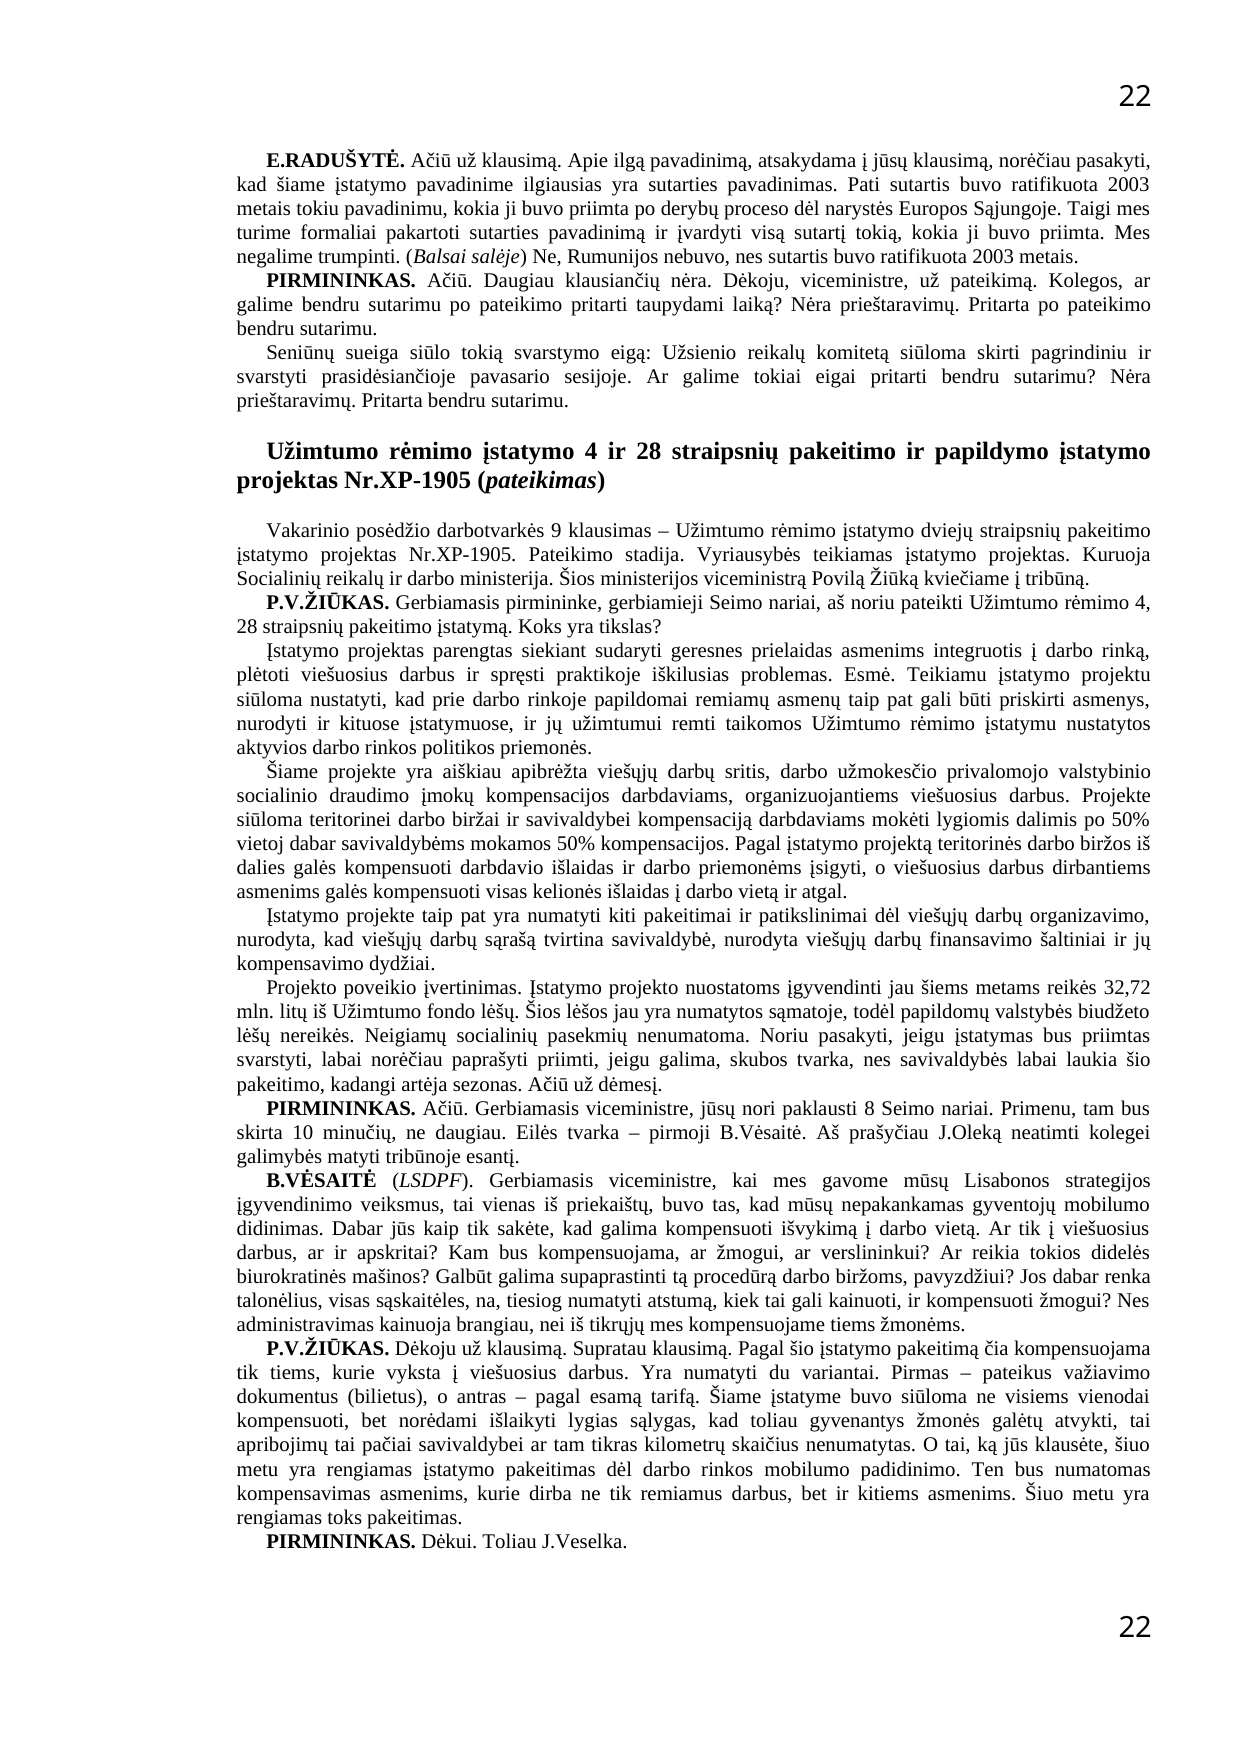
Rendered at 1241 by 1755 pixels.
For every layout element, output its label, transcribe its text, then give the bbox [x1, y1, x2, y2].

text Užimtumo rėmimo įstatymo 4 ir 28 straipsnių pakeitimo ir papildymo įstatymo projektas Nr.XP-1905 (pateikimas) [236, 436, 1152, 494]
text Seniūnų sueiga siūlo tokią svarstymo eigą: Užsienio reikalų komitetą siūloma skirti pagrindiniu ir svarstyti prasidėsiančioje pavasario sesijoje. Ar galime tokiai eigai pritarti bendru sutarimu? Nėra prieštaravimų. Pritarta bendru sutarimu. [236, 340, 1152, 412]
text B.VĖSAITĖ (LSDPF). Gerbiamasis viceministre, kai mes gavome mūsų Lisabonos strategijos įgyvendinimo veiksmus, tai vienas iš priekaištų, buvo tas, kad mūsų nepakankamas gyventojų mobilumo didinimas. Dabar jūs kaip tik sakėte, kad galima kompensuoti išvykimą į darbo vietą. Ar tik į viešuosius darbus, ar ir apskritai? Kam bus kompensuojama, ar žmogui, ar verslininkui? Ar reikia tokios didelės biurokratinės mašinos? Galbūt galima supaprastinti tą procedūrą darbo biržoms, pavyzdžiui? Jos dabar renka talonėlius, visas sąskaitėles, na, tiesiog numatyti atstumą, kiek tai gali kainuoti, ir kompensuoti žmogui? Nes administravimas kainuoja brangiau, nei iš tikrųjų mes kompensuojame tiems žmonėms. [236, 1168, 1152, 1336]
text Šiame projekte yra aiškiau apibrėžta viešųjų darbų sritis, darbo užmokesčio privalomojo valstybinio socialinio draudimo įmokų kompensacijos darbdaviams, organizuojantiems viešuosius darbus. Projekte siūloma teritorinei darbo biržai ir savivaldybei kompensaciją darbdaviams mokėti lygiomis dalimis po 50% vietoj dabar savivaldybėms mokamos 50% kompensacijos. Pagal įstatymo projektą teritorinės darbo biržos iš dalies galės kompensuoti darbdavio išlaidas ir darbo priemonėms įsigyti, o viešuosius darbus dirbantiems asmenims galės kompensuoti visas kelionės išlaidas į darbo vietą ir atgal. [236, 759, 1152, 903]
text Įstatymo projektas parengtas siekiant sudaryti geresnes prielaidas asmenims integruotis į darbo rinką, plėtoti viešuosius darbus ir spręsti praktikoje iškilusias problemas. Esmė. Teikiamu įstatymo projektu siūloma nustatyti, kad prie darbo rinkoje papildomai remiamų asmenų taip pat gali būti priskirti asmenys, nurodyti ir kituose įstatymuose, ir jų užimtumui remti taikomos Užimtumo rėmimo įstatymu nustatytos aktyvios darbo rinkos politikos priemonės. [236, 638, 1152, 759]
text Vakarinio posėdžio darbotvarkės 9 klausimas – Užimtumo rėmimo įstatymo dviejų straipsnių pakeitimo įstatymo projektas Nr.XP-1905. Pateikimo stadija. Vyriausybės teikiamas įstatymo projektas. Kuruoja Socialinių reikalų ir darbo ministerija. Šios ministerijos viceministrą Povilą Žiūką kviečiame į tribūną. [236, 518, 1152, 590]
text PIRMININKAS. Dėkui. Toliau J.Veselka. [236, 1529, 1152, 1553]
text Įstatymo projekte taip pat yra numatyti kiti pakeitimai ir patikslinimai dėl viešųjų darbų organizavimo, nurodyta, kad viešųjų darbų sąrašą tvirtina savivaldybė, nurodyta viešųjų darbų finansavimo šaltiniai ir jų kompensavimo dydžiai. [236, 903, 1152, 975]
text PIRMININKAS. Ačiū. Gerbiamasis viceministre, jūsų nori paklausti 8 Seimo nariai. Primenu, tam bus skirta 10 minučių, ne daugiau. Eilės tvarka – pirmoji B.Vėsaitė. Aš prašyčiau J.Oleką neatimti kolegei galimybės matyti tribūnoje esantį. [236, 1096, 1152, 1168]
text Projekto poveikio įvertinimas. Įstatymo projekto nuostatoms įgyvendinti jau šiems metams reikės 32,72 mln. litų iš Užimtumo fondo lėšų. Šios lėšos jau yra numatytos sąmatoje, todėl papildomų valstybės biudžeto lėšų nereikės. Neigiamų socialinių pasekmių nenumatoma. Noriu pasakyti, jeigu įstatymas bus priimtas svarstyti, labai norėčiau paprašyti priimti, jeigu galima, skubos tvarka, nes savivaldybės labai laukia šio pakeitimo, kadangi artėja sezonas. Ačiū už dėmesį. [236, 975, 1152, 1096]
text PIRMININKAS. Ačiū. Daugiau klausiančių nėra. Dėkoju, viceministre, už pateikimą. Kolegos, ar galime bendru sutarimu po pateikimo pritarti taupydami laiką? Nėra prieštaravimų. Pritarta po pateikimo bendru sutarimu. [236, 268, 1152, 340]
text P.V.ŽIŪKAS. Gerbiamasis pirmininke, gerbiamieji Seimo nariai, aš noriu pateikti Užimtumo rėmimo 4, 28 straipsnių pakeitimo įstatymą. Koks yra tikslas? [236, 590, 1152, 638]
text P.V.ŽIŪKAS. Dėkoju už klausimą. Supratau klausimą. Pagal šio įstatymo pakeitimą čia kompensuojama tik tiems, kurie vyksta į viešuosius darbus. Yra numatyti du variantai. Pirmas – pateikus važiavimo dokumentus (bilietus), o antras – pagal esamą tarifą. Šiame įstatyme buvo siūloma ne visiems vienodai kompensuoti, bet norėdami išlaikyti lygias sąlygas, kad toliau gyvenantys žmonės galėtų atvykti, tai apribojimų tai pačiai savivaldybei ar tam tikras kilometrų skaičius nenumatytas. O tai, ką jūs klausėte, šiuo metu yra rengiamas įstatymo pakeitimas dėl darbo rinkos mobilumo padidinimo. Ten bus numatomas kompensavimas asmenims, kurie dirba ne tik remiamus darbus, bet ir kitiems asmenims. Šiuo metu yra rengiamas toks pakeitimas. [236, 1336, 1152, 1529]
text E.RADUŠYTĖ. Ačiū už klausimą. Apie ilgą pavadinimą, atsakydama į jūsų klausimą, norėčiau pasakyti, kad šiame įstatymo pavadinime ilgiausias yra sutarties pavadinimas. Pati sutartis buvo ratifikuota 2003 metais tokiu pavadinimu, kokia ji buvo priimta po derybų proceso dėl narystės Europos Sąjungoje. Taigi mes turime formaliai pakartoti sutarties pavadinimą ir įvardyti visą sutartį tokią, kokia ji buvo priimta. Mes negalime trumpinti. (Balsai salėje) Ne, Rumunijos nebuvo, nes sutartis buvo ratifikuota 2003 metais. [236, 148, 1152, 268]
